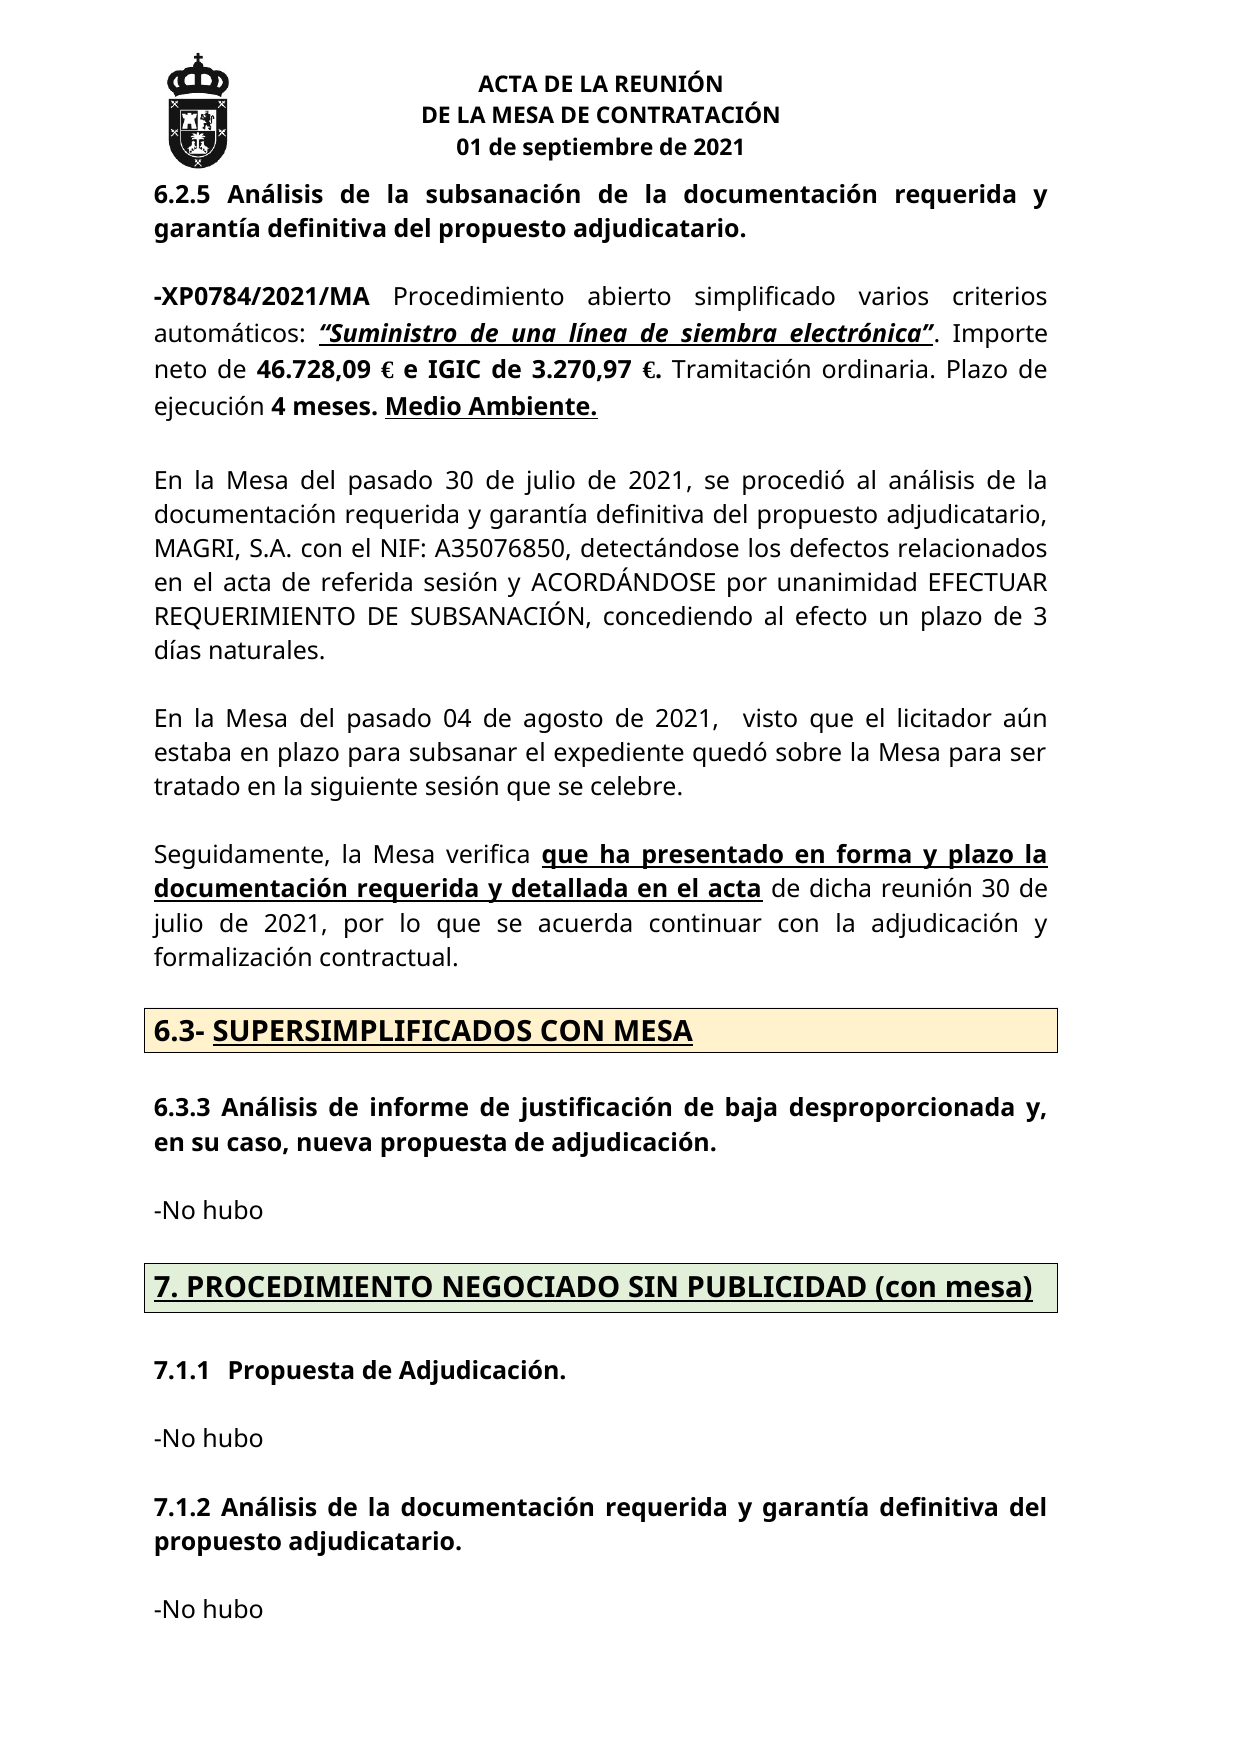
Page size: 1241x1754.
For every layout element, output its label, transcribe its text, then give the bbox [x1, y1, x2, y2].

text 6.3- SUPERSIMPLIFICADOS CON MESA [145, 1009, 1057, 1052]
picture [164, 50, 231, 171]
text -No hubo [153, 1421, 1048, 1455]
text En la Mesa del pasado 30 de julio de 2021, se procedió al análisis de la documentación requerida y garantía definitiva del propuesto adjudicatario, MAGRI, S.A. con el NIF: A35076850, detectándose los defectos relacionados en el acta de referida sesión y ACORDÁNDOSE por unanimidad EFECTUAR REQUERIMIENTO DE SUBSANACIÓN, concediendo al efecto un plazo de 3 días naturales. [153, 462, 1048, 667]
text 7. PROCEDIMIENTO NEGOCIADO SIN PUBLICIDAD (con mesa) [145, 1264, 1057, 1312]
text 6.3.3 Análisis de informe de justificación de baja desproporcionada y, en su caso, nueva propuesta de adjudicación. [153, 1090, 1048, 1158]
text 7.1.2 Análisis de la documentación requerida y garantía definitiva del propuesto adjudicatario. [153, 1489, 1048, 1557]
text -XP0784/2021/MA Procedimiento abierto simplificado varios criterios automáticos: “Suministro de una línea de siembra electrónica”. Importe neto de 46.728,09 € e IGIC de 3.270,97 €. Tramitación ordinaria. Plazo de ejecución 4 meses. Medio Ambiente. [153, 278, 1048, 423]
text Seguidamente, la Mesa verifica que ha presentado en forma y plazo la documentación requerida y detallada en el acta de dicha reunión 30 de julio de 2021, por lo que se acuerda continuar con la adjudicación y formalización contractual. [153, 837, 1048, 973]
text 7.1.1 Propuesta de Adjudicación. [153, 1353, 1048, 1387]
text En la Mesa del pasado 04 de agosto de 2021, visto que el licitador aún estaba en plazo para subsanar el expediente quedó sobre la Mesa para ser tratado en la siguiente sesión que se celebre. [153, 701, 1048, 803]
text -No hubo [153, 1192, 1048, 1226]
text -No hubo [153, 1591, 1048, 1625]
text 6.2.5 Análisis de la subsanación de la documentación requerida y garantía definitiva del propuesto adjudicatario. [153, 176, 1048, 244]
